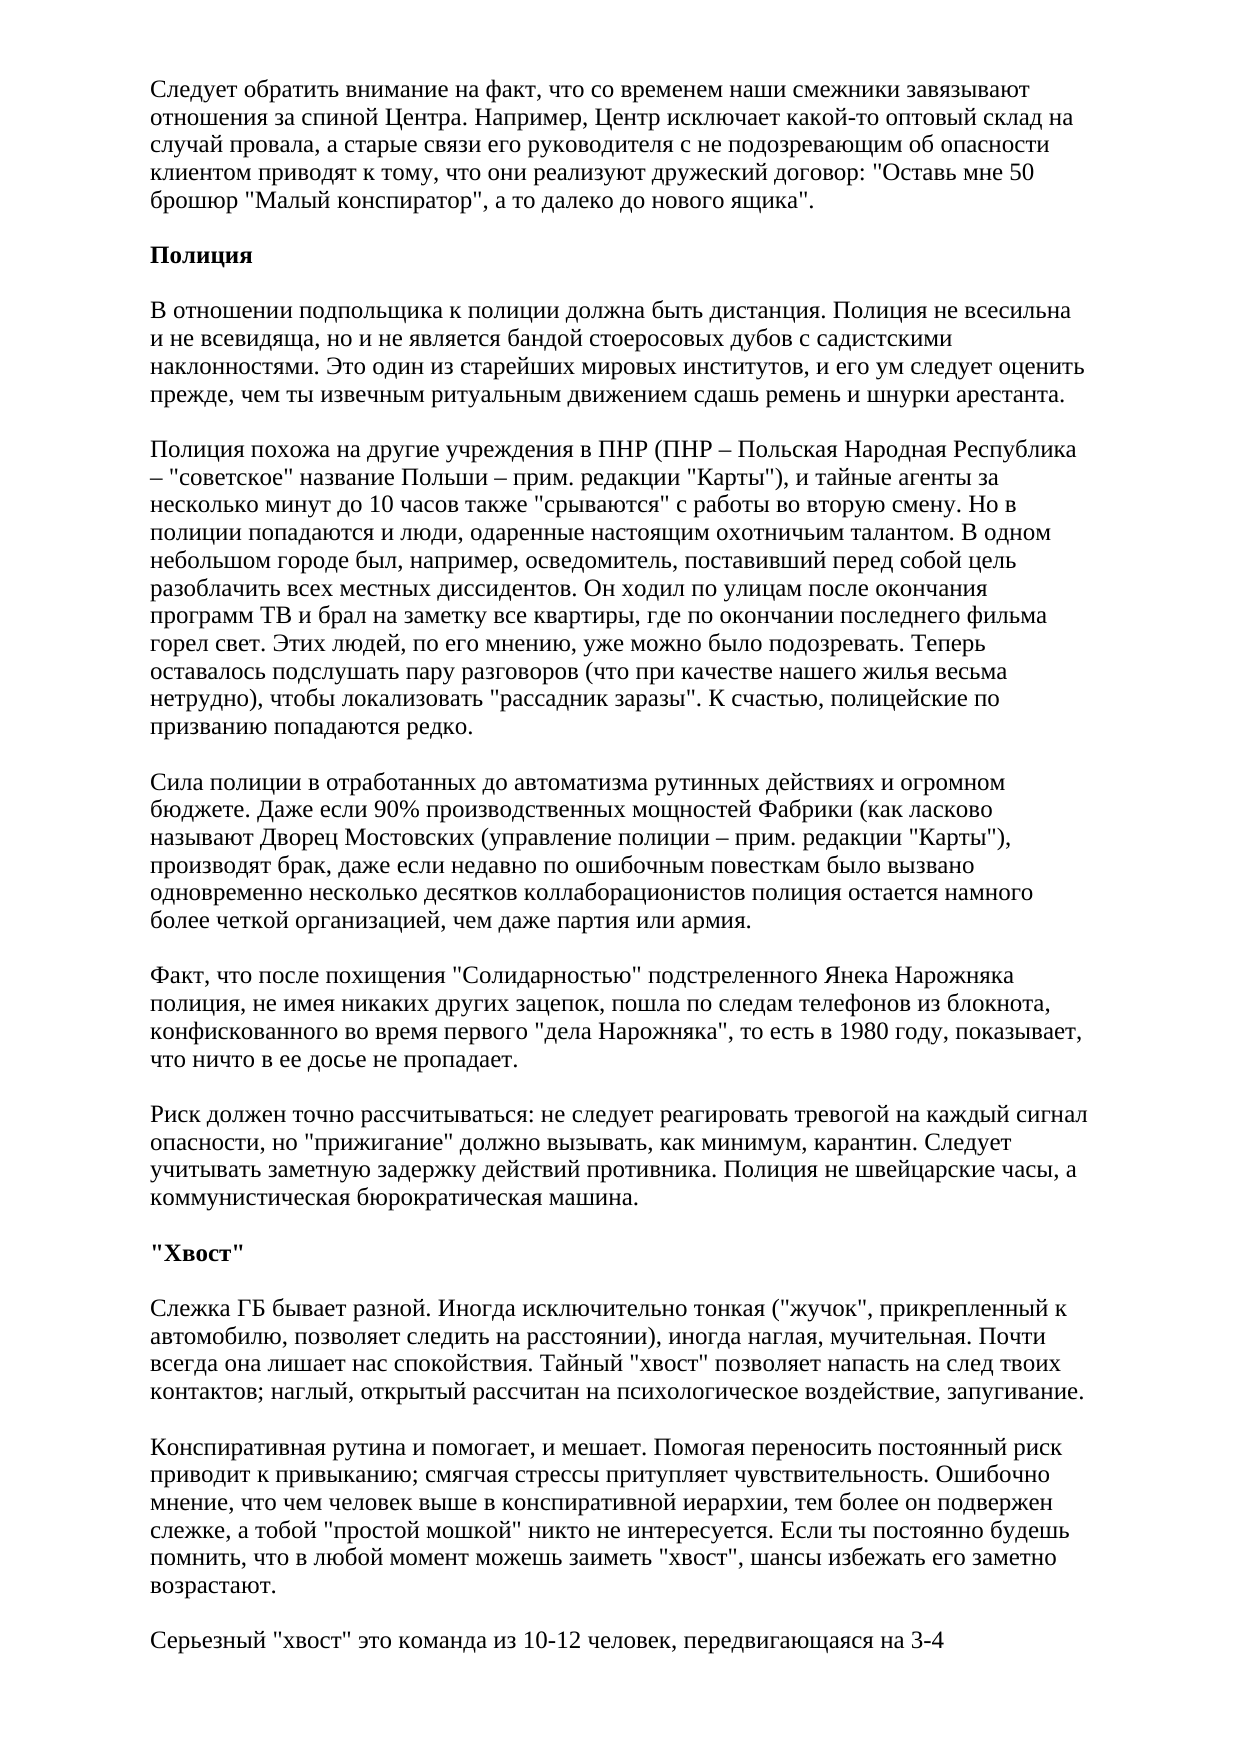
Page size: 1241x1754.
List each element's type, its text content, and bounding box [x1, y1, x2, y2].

text Сила полиции в отработанных до автоматизма рутинных действиях и огромном бюджете. Даже если 90% производственных мощностей Фабрики (как ласково называют Дворец Мостовских (управление полиции – прим. редакции "Карты"), производят брак, даже если недавно по ошибочным повесткам было вызвано одновременно несколько десятков коллаборационистов полиция остается намного более четкой организацией, чем даже партия или армия. [150, 768, 1090, 934]
text Слежка ГБ бывает разной. Иногда исключительно тонкая ("жучок", прикрепленный к автомобилю, позволяет следить на расстоянии), иногда наглая, мучительная. Почти всегда она лишает нас спокойствия. Тайный "хвост" позволяет напасть на след твоих контактов; наглый, открытый рассчитан на психологическое воздействие, запугивание. [150, 1294, 1090, 1405]
text Конспиративная рутина и помогает, и мешает. Помогая переносить постоянный риск приводит к привыканию; смягчая стрессы притупляет чувствительность. Ошибочно мнение, что чем человек выше в конспиративной иерархии, тем более он подвержен слежке, а тобой "простой мошкой" никто не интересуется. Если ты постоянно будешь помнить, что в любой момент можешь заиметь "хвост", шансы избежать его заметно возрастают. [150, 1433, 1090, 1599]
text Полиция [150, 241, 1090, 269]
text Следует обратить внимание на факт, что со временем наши смежники завязывают отношения за спиной Центра. Например, Центр исключает какой-то оптовый склад на случай провала, а старые связи его руководителя с не подозревающим об опасности клиентом приводят к тому, что они реализуют дружеский договор: "Оставь мне 50 брошюр "Малый конспиратор", а то далеко до нового ящика". [150, 75, 1090, 213]
text Полиция похожа на другие учреждения в ПНР (ПНР – Польская Народная Республика – "советское" название Польши – прим. редакции "Карты"), и тайные агенты за несколько минут до 10 часов также "срываются" с работы во вторую смену. Но в полиции попадаются и люди, одаренные настоящим охотничьим талантом. В одном небольшом городе был, например, осведомитель, поставивший перед собой цель разоблачить всех местных диссидентов. Он ходил по улицам после окончания программ ТВ и брал на заметку все квартиры, где по окончании последнего фильма горел свет. Этих людей, по его мнению, уже можно было подозревать. Теперь оставалось подслушать пару разговоров (что при качестве нашего жилья весьма нетрудно), чтобы локализовать "рассадник заразы". К счастью, полицейские по призванию попадаются редко. [150, 435, 1090, 740]
text Серьезный "хвост" это команда из 10-12 человек, передвигающаяся на 3-4 [150, 1627, 1090, 1654]
text В отношении подпольщика к полиции должна быть дистанция. Полиция не всесильна и не всевидяща, но и не является бандой стоеросовых дубов с садистскими наклонностями. Это один из старейших мировых институтов, и его ум следует оценить прежде, чем ты извечным ритуальным движением сдашь ремень и шнурки арестанта. [150, 297, 1090, 407]
text Риск должен точно рассчитываться: не следует реагировать тревогой на каждый сигнал опасности, но "прижигание" должно вызывать, как минимум, карантин. Следует учитывать заметную задержку действий противника. Полиция не швейцарские часы, а коммунистическая бюрократическая машина. [150, 1100, 1090, 1211]
text "Хвост" [150, 1239, 1090, 1266]
text Факт, что после похищения "Солидарностью" подстреленного Янека Нарожняка полиция, не имея никаких других зацепок, пошла по следам телефонов из блокнота, конфискованного во время первого "дела Нарожняка", то есть в 1980 году, показывает, что ничто в ее досье не пропадает. [150, 962, 1090, 1072]
